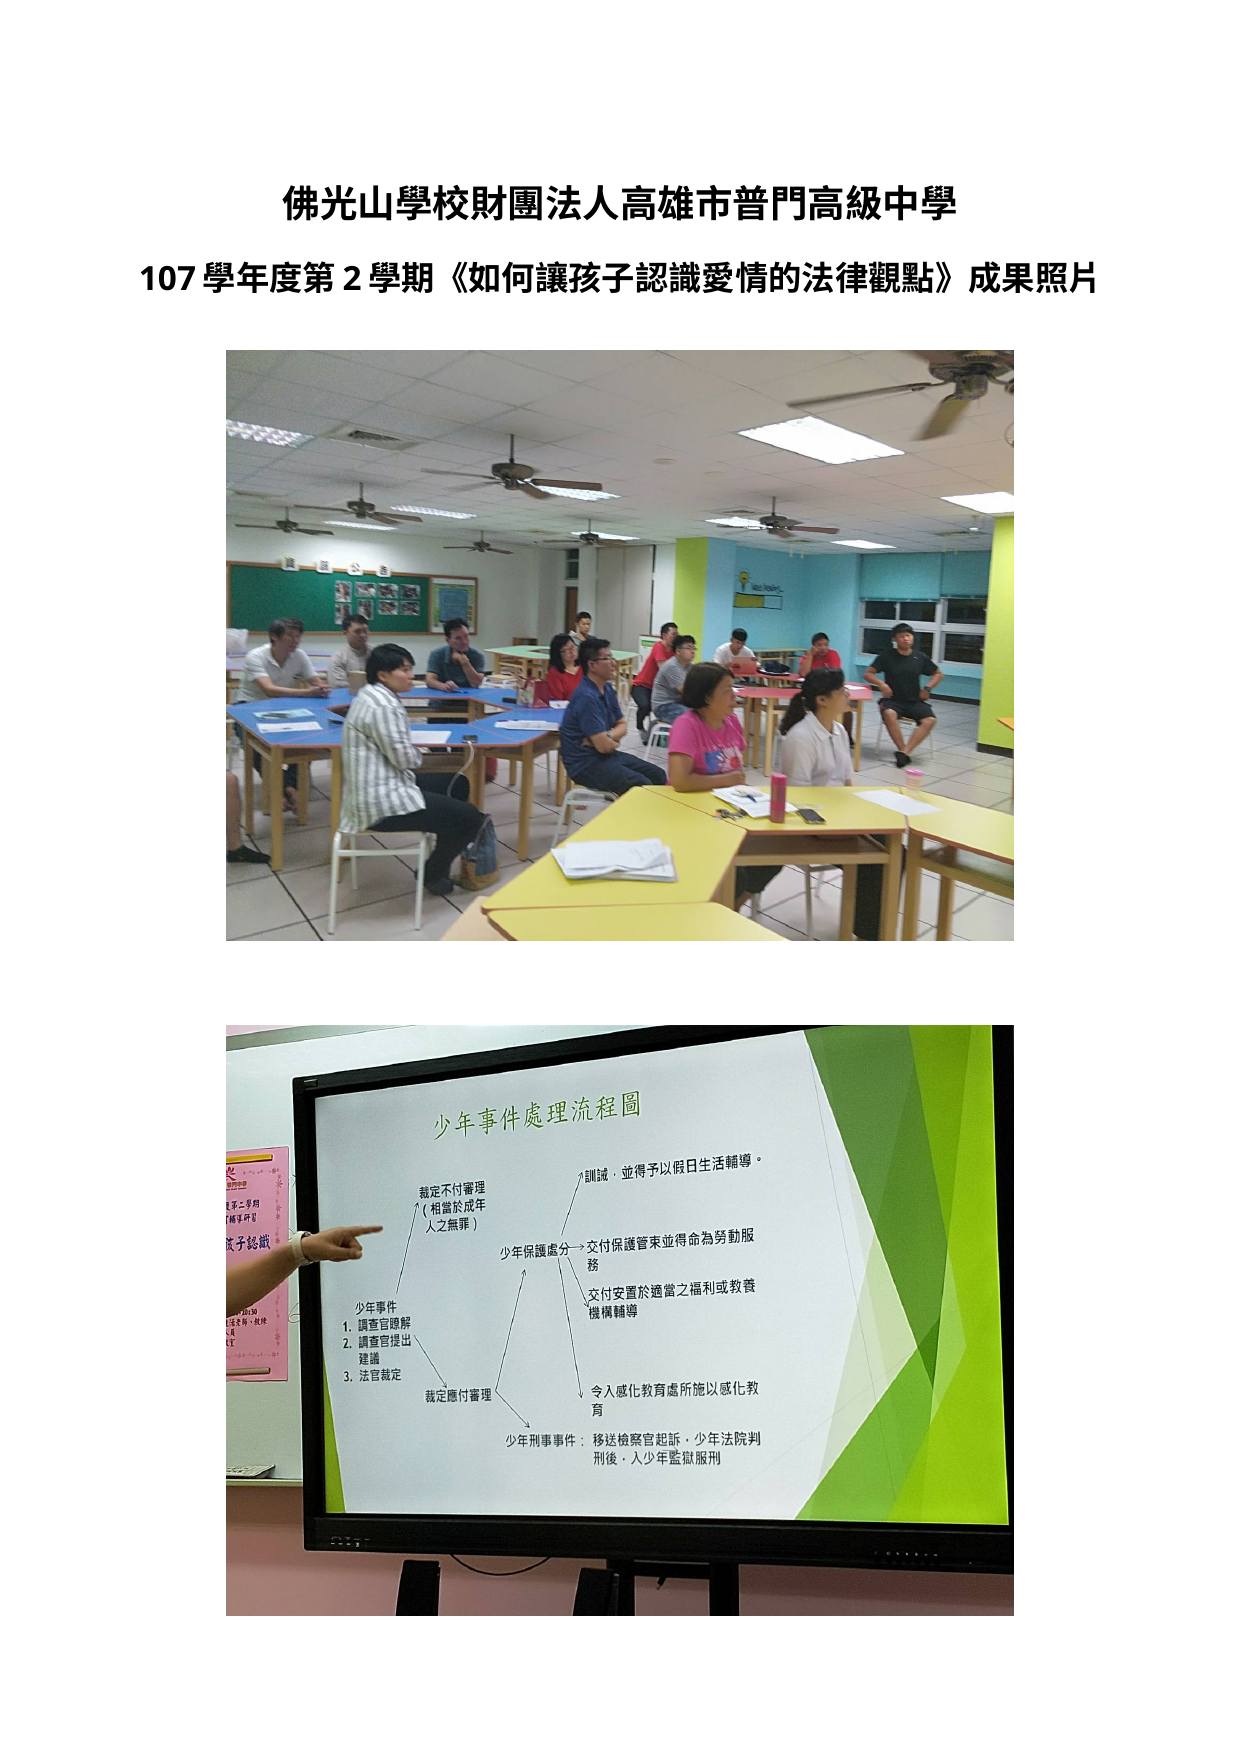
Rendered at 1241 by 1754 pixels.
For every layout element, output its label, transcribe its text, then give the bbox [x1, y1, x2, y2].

text 佛光山學校財團法人高雄市普門高級中學 [118, 163, 1122, 238]
picture [226, 350, 1014, 941]
text 107學年度第2學期《如何讓孩子認識愛情的法律觀點》成果照片 [118, 238, 1122, 313]
picture [226, 1025, 1014, 1616]
